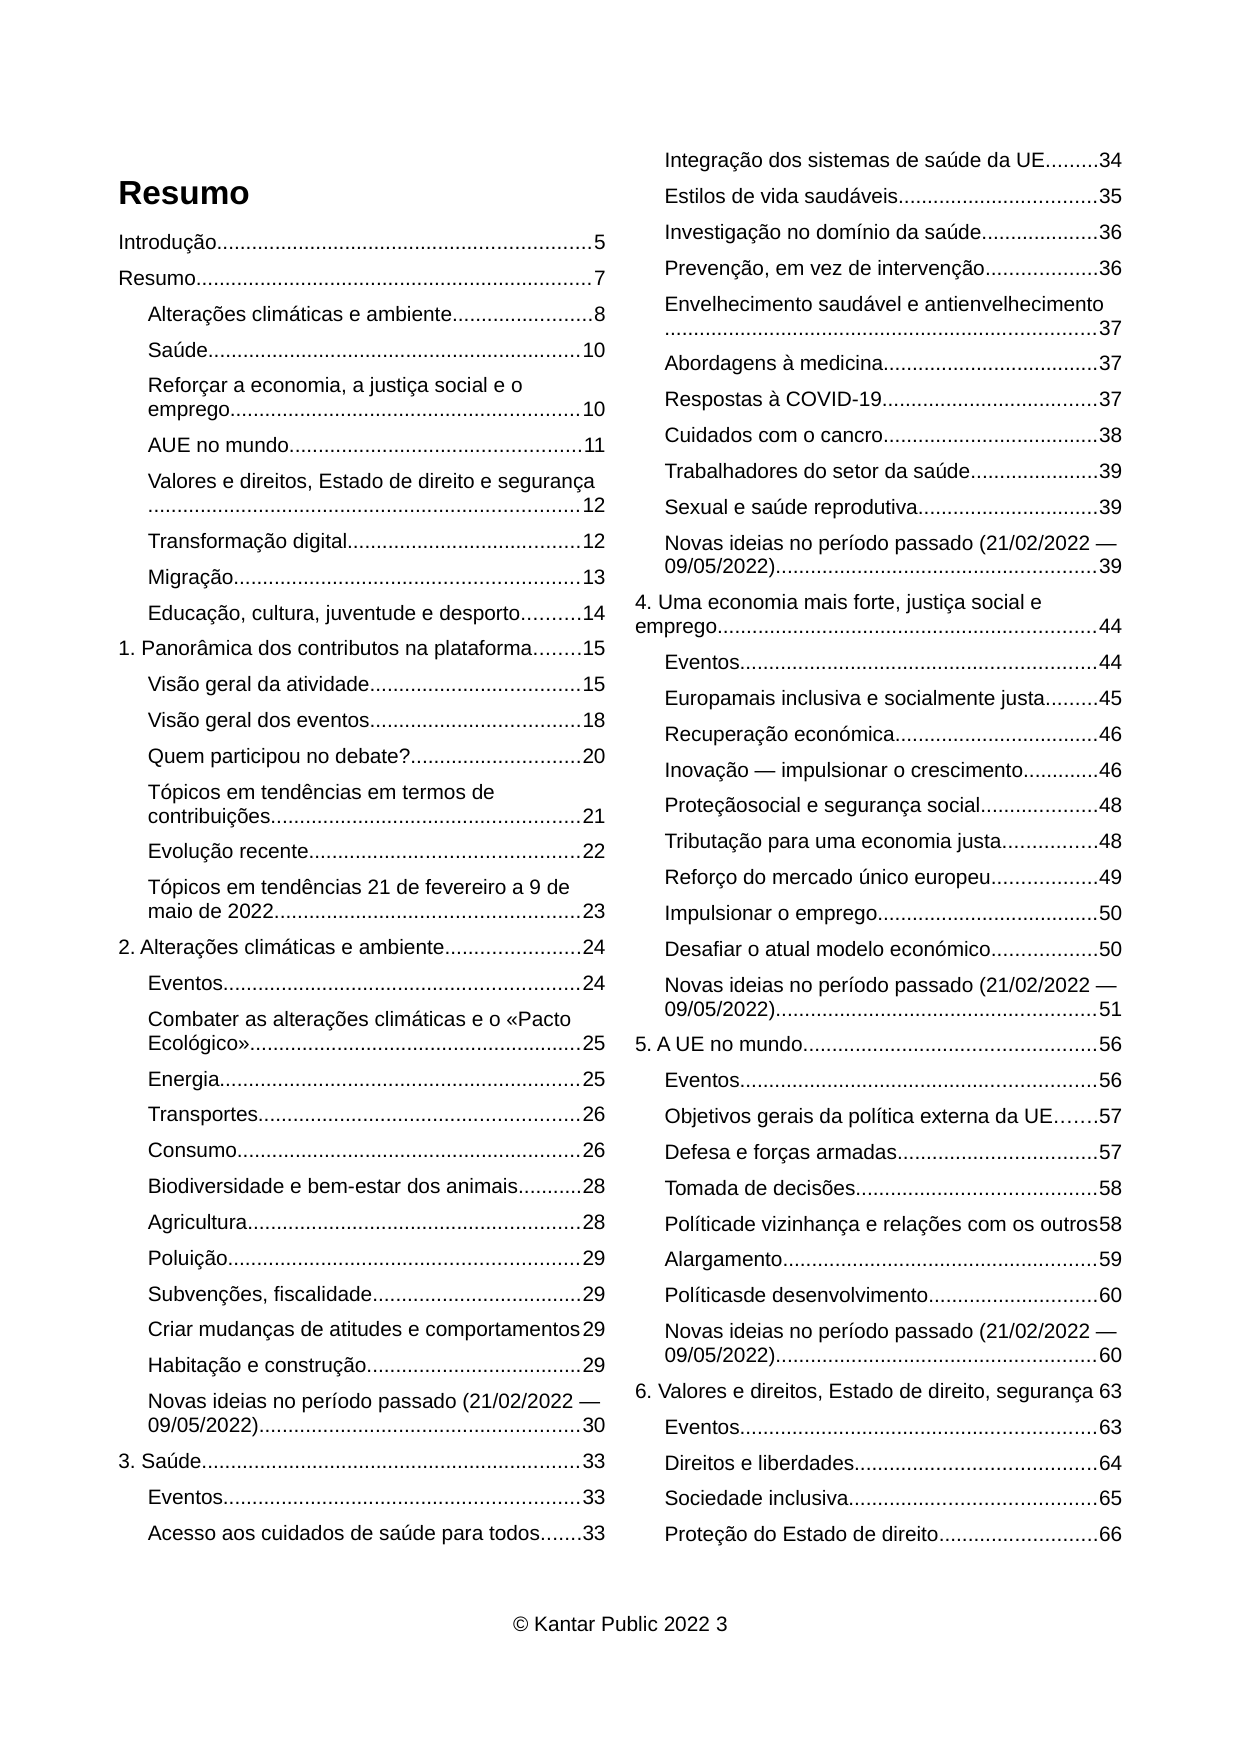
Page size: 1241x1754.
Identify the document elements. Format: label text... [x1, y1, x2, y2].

text Tópicos em tendências em termos de contribuições 21 [148, 779, 605, 827]
text Novas ideias no período passado (21/02/2022 — 09/05/2022) 51 [664, 972, 1122, 1020]
text Energia 25 [148, 1066, 605, 1090]
text Cuidados com o cancro 38 [664, 423, 1122, 447]
text Prevenção, em vez de intervenção 36 [664, 256, 1122, 279]
text Tomada de decisões 58 [664, 1176, 1122, 1199]
text Visão geral da atividade 15 [148, 672, 605, 696]
text Eventos 44 [664, 650, 1122, 674]
text 3. Saúde 33 [118, 1449, 605, 1473]
text Consumo 26 [148, 1138, 605, 1162]
text Transformação digital 12 [148, 529, 605, 553]
text Tributação para uma economia justa 48 [664, 829, 1122, 853]
text Novas ideias no período passado (21/02/2022 — 09/05/2022) 30 [148, 1389, 605, 1437]
text Novas ideias no período passado (21/02/2022 — 09/05/2022) 60 [664, 1319, 1122, 1367]
text Objetivos gerais da política externa da UE 57 [664, 1104, 1122, 1128]
text Abordagens à medicina 37 [664, 351, 1122, 375]
text Políticasde desenvolvimento 60 [664, 1283, 1122, 1307]
text Acesso aos cuidados de saúde para todos 33 [148, 1520, 605, 1544]
text Introdução 5 [118, 230, 605, 254]
text Habitação e construção 29 [148, 1353, 605, 1377]
text Direitos e liberdades 64 [664, 1450, 1122, 1474]
text Biodiversidade e bem-estar dos animais 28 [148, 1174, 605, 1198]
text Quem participou no debate? 20 [148, 744, 605, 768]
text Educação, cultura, juventude e desporto 14 [148, 600, 605, 624]
text Trabalhadores do setor da saúde 39 [664, 459, 1122, 483]
text Eventos 63 [664, 1414, 1122, 1438]
text Alterações climáticas e ambiente 8 [148, 302, 605, 326]
text Recuperação económica 46 [664, 722, 1122, 746]
text Evolução recente 22 [148, 839, 605, 863]
text Reforçar a economia, a justiça social e o emprego 10 [148, 373, 605, 421]
text Europamais inclusiva e socialmente justa 45 [664, 686, 1122, 710]
text Alargamento 59 [664, 1247, 1122, 1271]
text Envelhecimento saudável e antienvelhecimento 37 [664, 291, 1122, 339]
text Políticade vizinhança e relações com os outros 58 [664, 1211, 1122, 1235]
text Reforço do mercado único europeu 49 [664, 865, 1122, 889]
text Sociedade inclusiva 65 [664, 1486, 1122, 1510]
text Proteção do Estado de direito 66 [664, 1522, 1122, 1546]
text Criar mudanças de atitudes e comportamentos 29 [148, 1317, 605, 1341]
text Saúde 10 [148, 337, 605, 361]
text Eventos 56 [664, 1068, 1122, 1092]
text Inovação — impulsionar o crescimento 46 [664, 757, 1122, 781]
text Tópicos em tendências 21 de fevereiro a 9 de maio de 2022 23 [148, 875, 605, 923]
text Resumo 7 [118, 266, 605, 290]
text Defesa e forças armadas 57 [664, 1140, 1122, 1164]
text 4. Uma economia mais forte, justiça social e emprego 44 [635, 590, 1122, 638]
text Agricultura 28 [148, 1210, 605, 1234]
text 6. Valores e direitos, Estado de direito, segurança 63 [635, 1379, 1122, 1403]
text Sexual e saúde reprodutiva 39 [664, 494, 1122, 518]
text Subvenções, fiscalidade 29 [148, 1281, 605, 1305]
text Eventos 33 [148, 1484, 605, 1508]
text Desafiar o atual modelo económico 50 [664, 937, 1122, 961]
text Estilos de vida saudáveis 35 [664, 184, 1122, 208]
text Respostas à COVID-19 37 [664, 387, 1122, 411]
text Eventos 24 [148, 971, 605, 995]
text Poluição 29 [148, 1246, 605, 1269]
text Visão geral dos eventos 18 [148, 708, 605, 732]
text Valores e direitos, Estado de direito e segurança 12 [148, 469, 605, 517]
text Proteçãosocial e segurança social 48 [664, 793, 1122, 817]
text Migração 13 [148, 564, 605, 588]
text Impulsionar o emprego 50 [664, 901, 1122, 925]
text Investigação no domínio da saúde 36 [664, 220, 1122, 244]
text Integração dos sistemas de saúde da UE 34 [664, 148, 1122, 172]
text AUE no mundo 11 [148, 433, 605, 457]
subtitle Resumo [118, 173, 605, 211]
text 5. A UE no mundo 56 [635, 1032, 1122, 1056]
text Transportes 26 [148, 1102, 605, 1126]
text 1. Panorâmica dos contributos na plataforma 15 [118, 636, 605, 660]
text 2. Alterações climáticas e ambiente 24 [118, 935, 605, 959]
text Novas ideias no período passado (21/02/2022 — 09/05/2022) 39 [664, 530, 1122, 578]
text Combater as alterações climáticas e o «Pacto Ecológico» 25 [148, 1007, 605, 1054]
